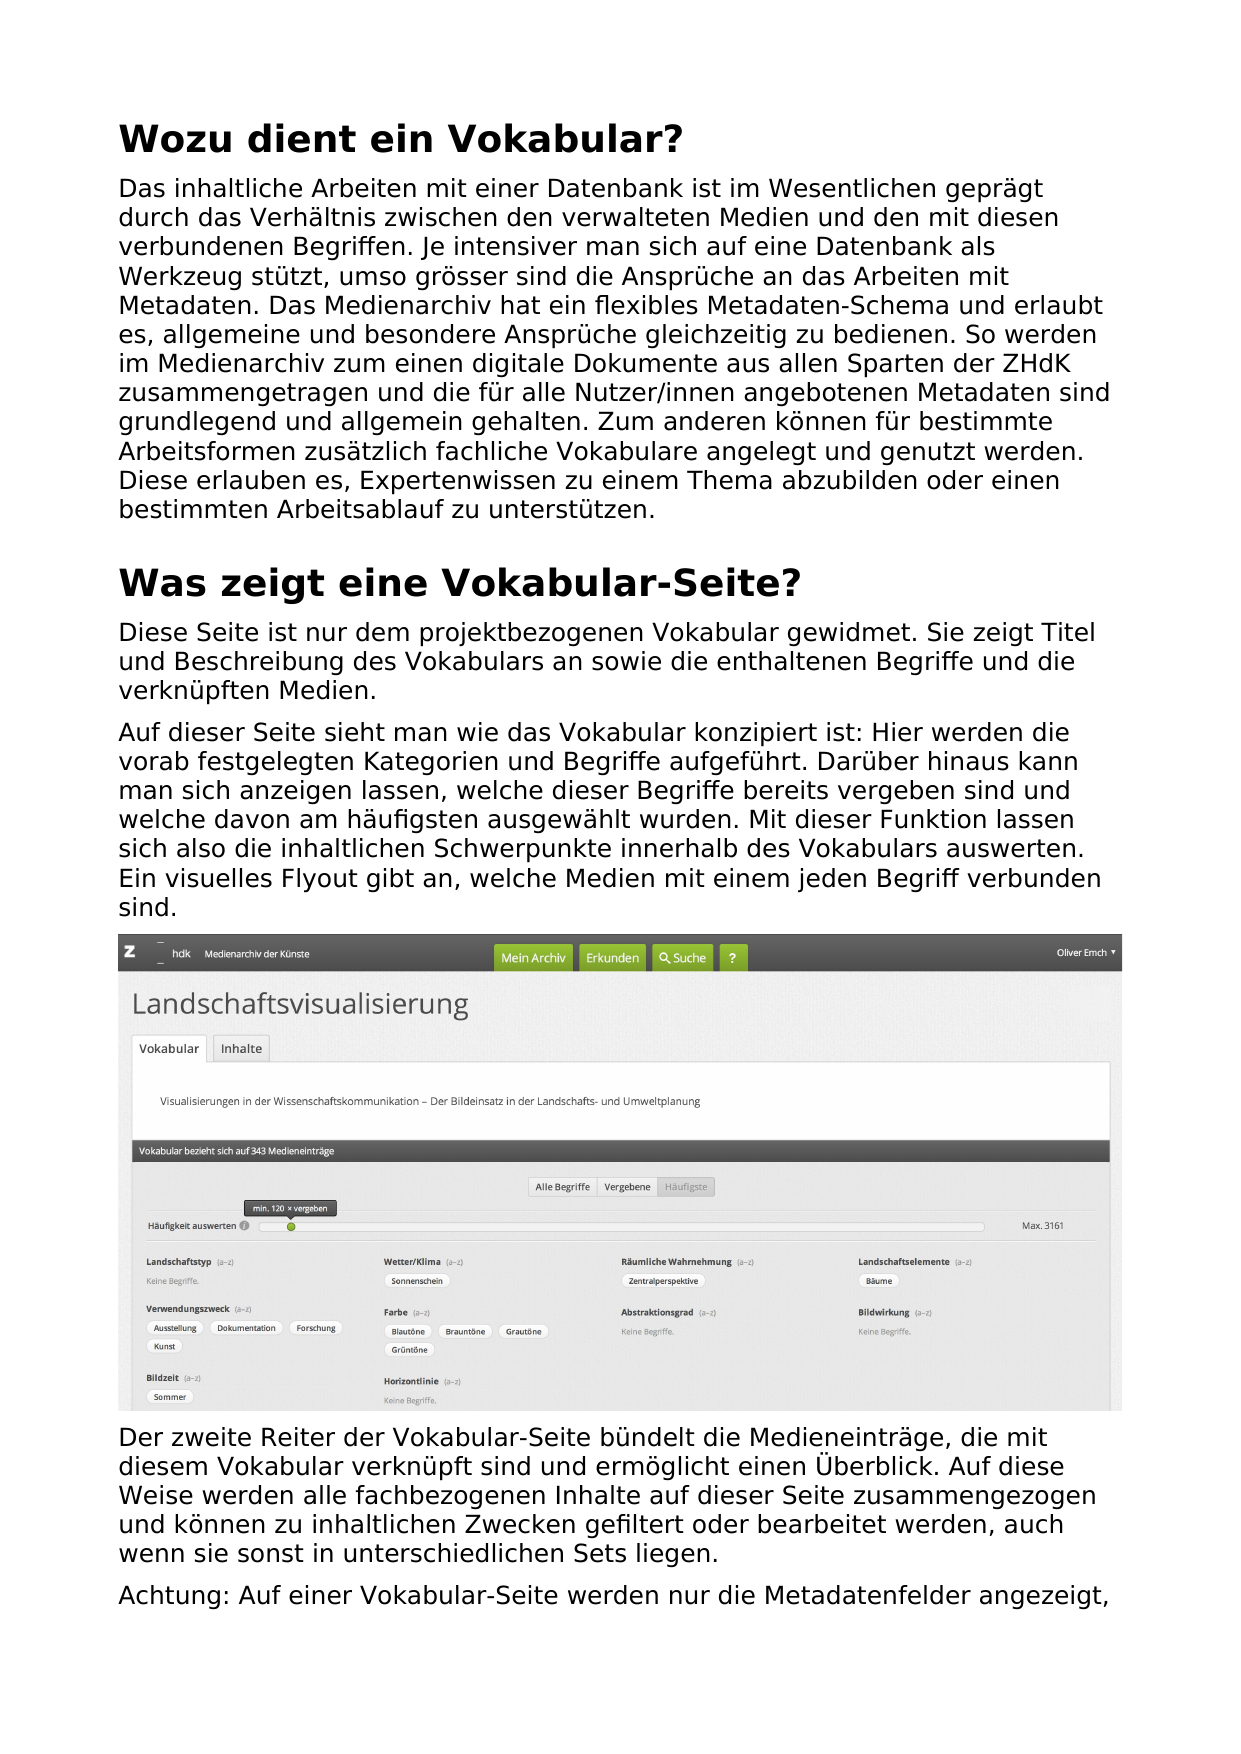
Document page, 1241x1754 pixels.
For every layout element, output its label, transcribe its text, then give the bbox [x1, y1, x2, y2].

text Diese Seite ist nur dem projektbezogenen Vokabular gewidmet. Sie zeigt Titel und Beschreibung des Vokabulars an sowie die enthaltenen Begriffe und die verknüpften Medien. [118, 618, 1122, 705]
picture [118, 934, 1123, 1411]
subtitle Was zeigt eine Vokabular-Seite? [118, 562, 1122, 605]
text Achtung: Auf einer Vokabular-Seite werden nur die Metadatenfelder angezeigt, [118, 1581, 1122, 1611]
text Der zweite Reiter der Vokabular-Seite bündelt die Medieneinträge, die mit diesem Vokabular verknüpft sind und ermöglicht einen Überblick. Auf diese Weise werden alle fachbezogenen Inhalte auf dieser Seite zusammengezogen und können zu inhaltlichen Zwecken gefiltert oder bearbeitet werden, auch wenn sie sonst in unterschiedlichen Sets liegen. [118, 1423, 1122, 1569]
text Das inhaltliche Arbeiten mit einer Datenbank ist im Wesentlichen geprägt durch das Verhältnis zwischen den verwalteten Medien und den mit diesen verbundenen Begriffen. Je intensiver man sich auf eine Datenbank als Werkzeug stützt, umso grösser sind die Ansprüche an das Arbeiten mit Metadaten. Das Medienarchiv hat ein flexibles Metadaten-Schema und erlaubt es, allgemeine und besondere Ansprüche gleichzeitig zu bedienen. So werden im Medienarchiv zum einen digitale Dokumente aus allen Sparten der ZHdK zusammengetragen und die für alle Nutzer/innen angebotenen Metadaten sind grundlegend und allgemein gehalten. Zum anderen können für bestimmte Arbeitsformen zusätzlich fachliche Vokabulare angelegt und genutzt werden. Diese erlauben es, Expertenwissen zu einem Thema abzubilden oder einen bestimmten Arbeitsablauf zu unterstützen. [118, 174, 1122, 524]
subtitle Wozu dient ein Vokabular? [118, 118, 1122, 162]
text Auf dieser Seite sieht man wie das Vokabular konzipiert ist: Hier werden die vorab festgelegten Kategorien und Begriffe aufgeführt. Darüber hinaus kann man sich anzeigen lassen, welche dieser Begriffe bereits vergeben sind und welche davon am häufigsten ausgewählt wurden. Mit dieser Funktion lassen sich also die inhaltlichen Schwerpunkte innerhalb des Vokabulars auswerten. Ein visuelles Flyout gibt an, welche Medien mit einem jeden Begriff verbunden sind. [118, 718, 1122, 922]
